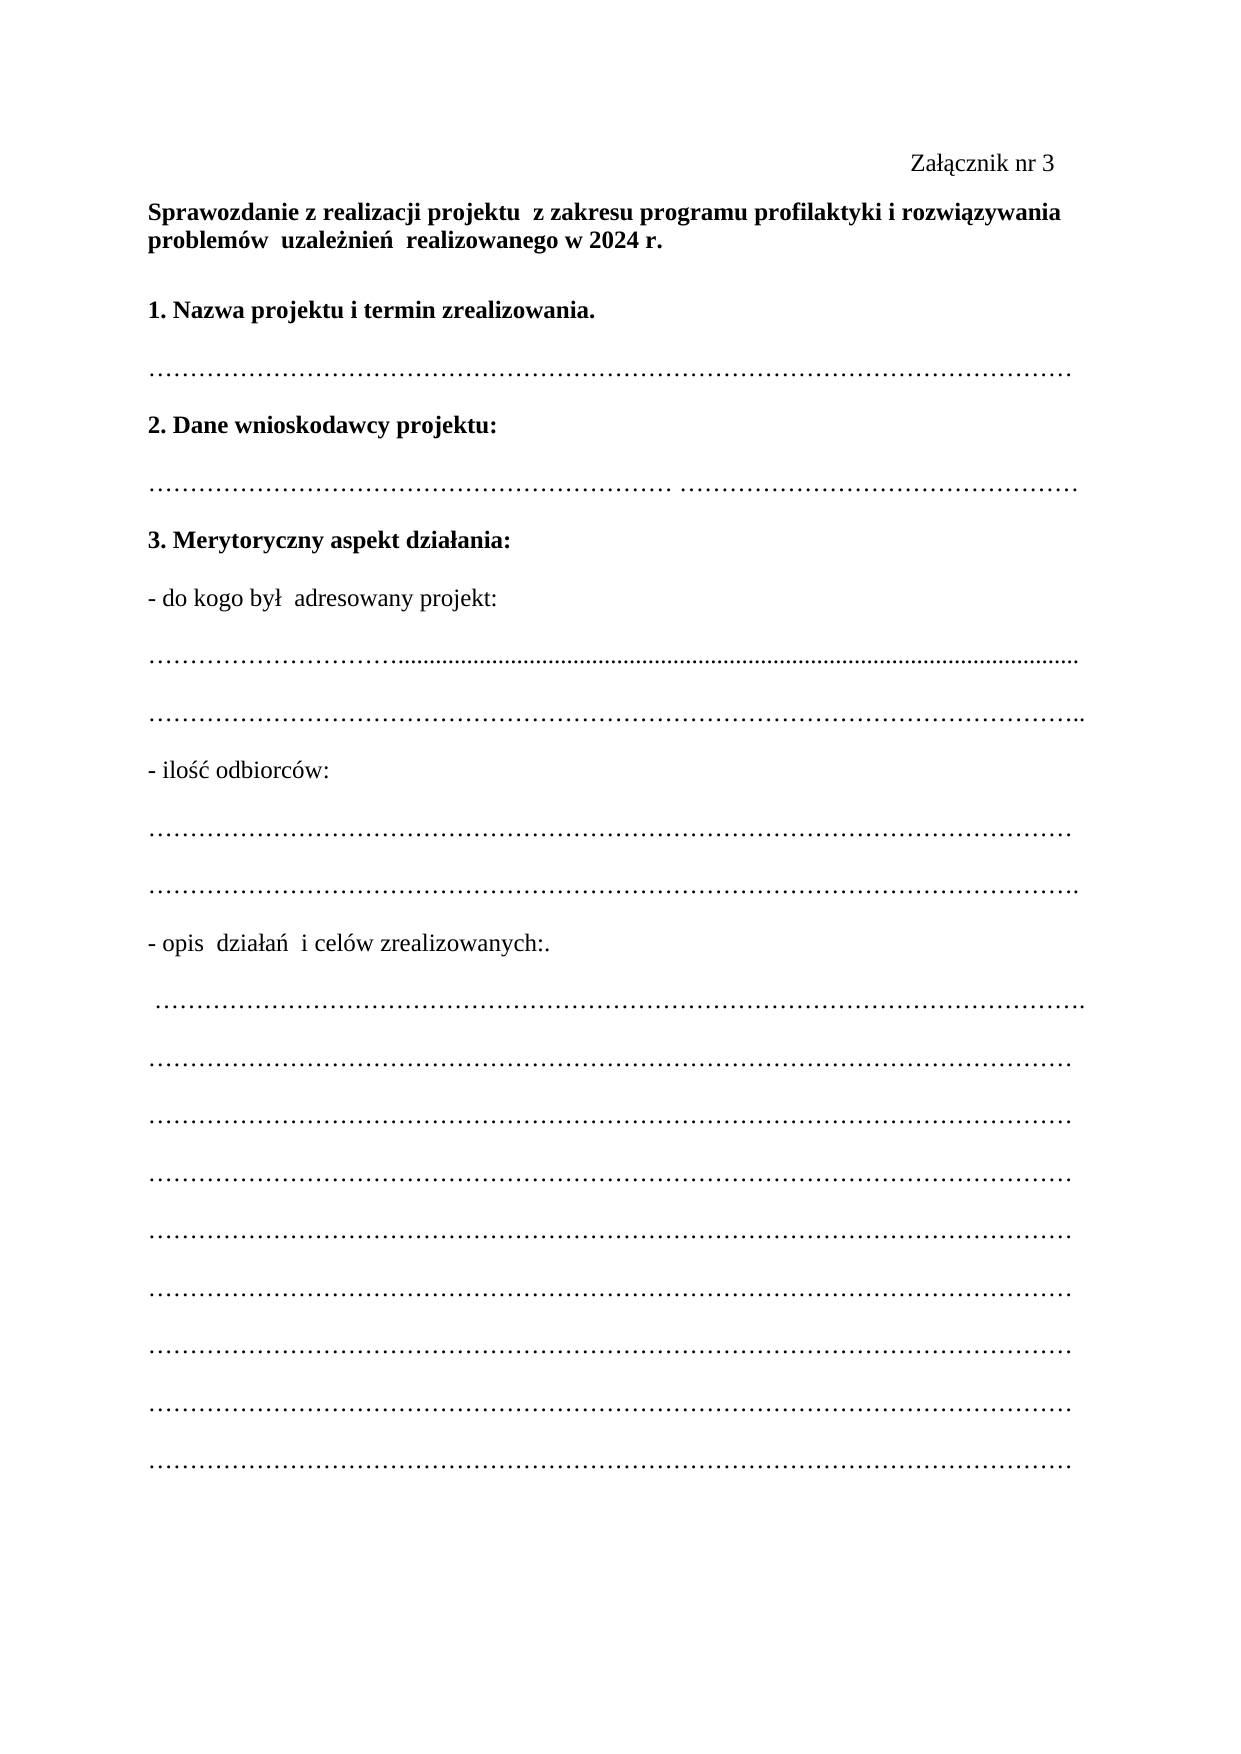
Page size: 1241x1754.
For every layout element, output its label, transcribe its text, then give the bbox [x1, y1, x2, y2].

text ………………………………………………………………………………………………… [148, 1158, 1093, 1186]
text ……………………………………………………… ………………………………………… [148, 468, 1093, 496]
text - do kogo był adresowany projekt: [148, 554, 1093, 611]
text ………………………………………………………………………………………………….. [148, 698, 1093, 726]
text Załącznik nr 3 [148, 148, 1093, 176]
text 2. Dane wnioskodawcy projektu: [148, 410, 1093, 439]
text 3. Merytoryczny aspekt działania: [148, 496, 1093, 554]
text ………………………………………………………………………………………………… [148, 1445, 1093, 1474]
text …………………………............................................................................................................. [148, 640, 1093, 669]
text ………………………………………………………………………………………………… [148, 353, 1093, 381]
text ………………………………………………………………………………………………… [148, 1100, 1093, 1129]
text …………………………………………………………………………………………………. [148, 985, 1093, 1014]
text ………………………………………………………………………………………………… [148, 1388, 1093, 1416]
text ………………………………………………………………………………………………… [148, 1043, 1093, 1071]
text …………………………………………………………………………………………………. [148, 870, 1093, 899]
text ………………………………………………………………………………………………… [148, 1215, 1093, 1244]
text ………………………………………………………………………………………………… [148, 1273, 1093, 1301]
text Sprawozdanie z realizacji projektu z zakresu programu profilaktyki i rozwiązywania problemów uzależnień realizowanego w 2024 r. [148, 197, 1093, 254]
text ………………………………………………………………………………………………… [148, 1330, 1093, 1359]
text ………………………………………………………………………………………………… [148, 813, 1093, 841]
text 1. Nazwa projektu i termin zrealizowania. [148, 295, 1093, 324]
text - opis działań i celów zrealizowanych:. [148, 928, 1093, 956]
text - ilość odbiorców: [148, 755, 1093, 784]
